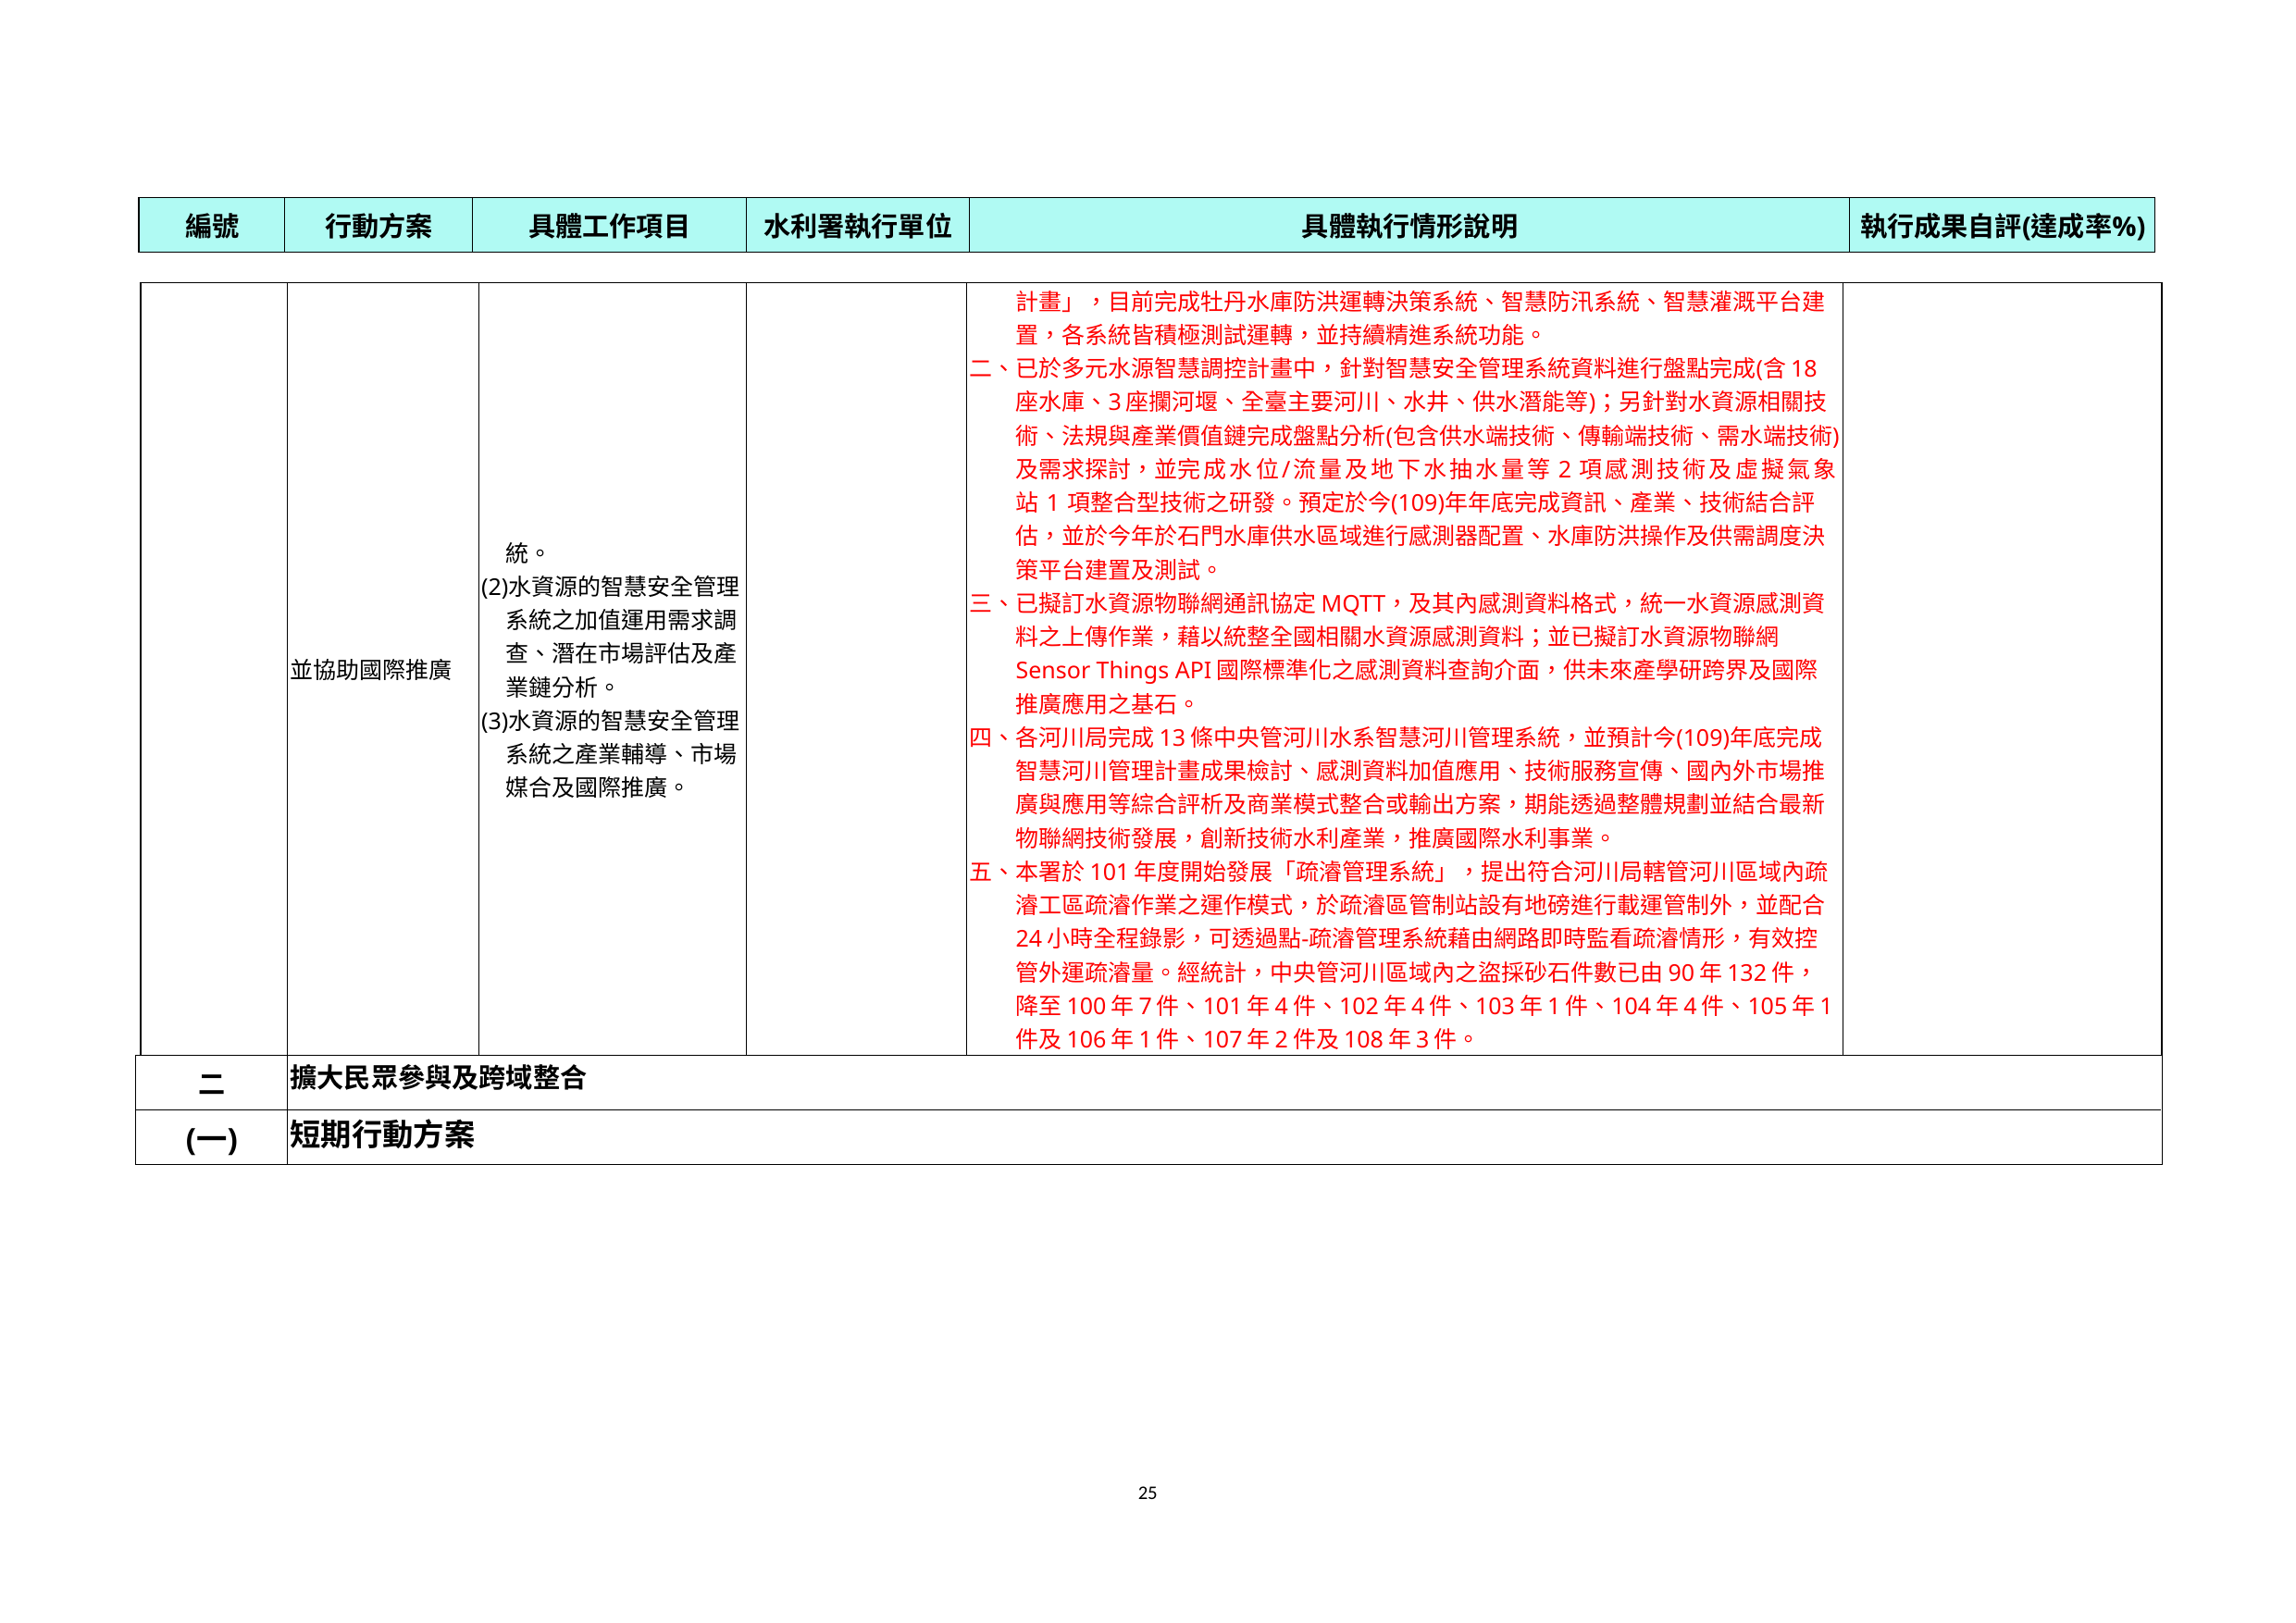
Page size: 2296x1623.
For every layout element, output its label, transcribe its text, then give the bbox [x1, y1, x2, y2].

table_cell 二 [136, 1056, 287, 1109]
table_cell 短期行動方案 [288, 1109, 2162, 1164]
table_cell [747, 283, 966, 1055]
table_cell 計畫」，目前完成牡丹水庫防洪運轉決策系統、智慧防汛系統、智慧灌溉平台建置，各系統皆積極測試運轉，並持續精進系統功能。 二、已於多元水源智慧調控計畫中，針對智慧安全管理系統資料進行盤點完成(含18座水庫、3座攔河堰、全臺主要河川、水井、供水潛能等)；另針對水資源相關技術、法規與產業價值鏈完成盤點分析(包含供水端技術、傳輸端技術、需水端技術)及需求探討，並完成水位/流量及地下水抽水量等2項感測技術及虛擬氣象站1項整合型技術之研發。預定於今(109)年年底完成資訊、產業、技術結合評估，並於今年於石門水庫供水區域進行感測器配置、水庫防洪操作及供需調度決策平台建置及測試。 三、已擬訂水資源物聯網通訊協定MQTT，及其內感測資料格式，統一水資源感測資料之上傳作業，藉以統整全國相關水資源感測資料；並已擬訂水資源物聯網Sensor Things API國際標準化之感測資料查詢介面，供未來產學研跨界及國際推廣應用之基石。 四、各河川局完成13條中央管河川水系智慧河川管理系統，並預計今(109)年底完成智慧河川管理計畫成果檢討、感測資料加值應用、技術服務宣傳、國內外市場推廣與應用等綜合評析及商業模式整合或輸出方案，期能透過整體規劃並結合最新物聯網技術發展，創新技術水利產業，推廣國際水利事業。 五、本署於101年度開始發展「疏濬管理系統」，提出符合河川局轄管河川區域內疏濬工區疏濬作業之運作模式，於疏濬區管制站設有地磅進行載運管制外，並配合24小時全程錄影，可透過點-疏濬管理系統藉由網路即時監看疏濬情形，有效控管外運疏濬量。經統計，中央管河川區域內之盜採砂石件數已由90年132件，降至100年7件、101年4件、102年4件、103年1件、104年4件、105年1件及106年1件、107年2件及108年3件。 [967, 283, 1843, 1055]
table_cell 並協助國際推廣 [288, 283, 478, 1055]
table_cell [142, 283, 287, 1055]
table_cell 擴大民眾參與及跨域整合 [288, 1056, 2162, 1109]
table_cell 統。 (2)水資源的智慧安全管理系統之加值運用需求調查、潛在市場評估及產業鏈分析。 (3)水資源的智慧安全管理系統之產業輔導、市場媒合及國際推廣。 [479, 283, 746, 1055]
table_cell [136, 282, 140, 1055]
table_cell - [1843, 283, 2161, 1055]
table_cell (一) [136, 1110, 287, 1164]
